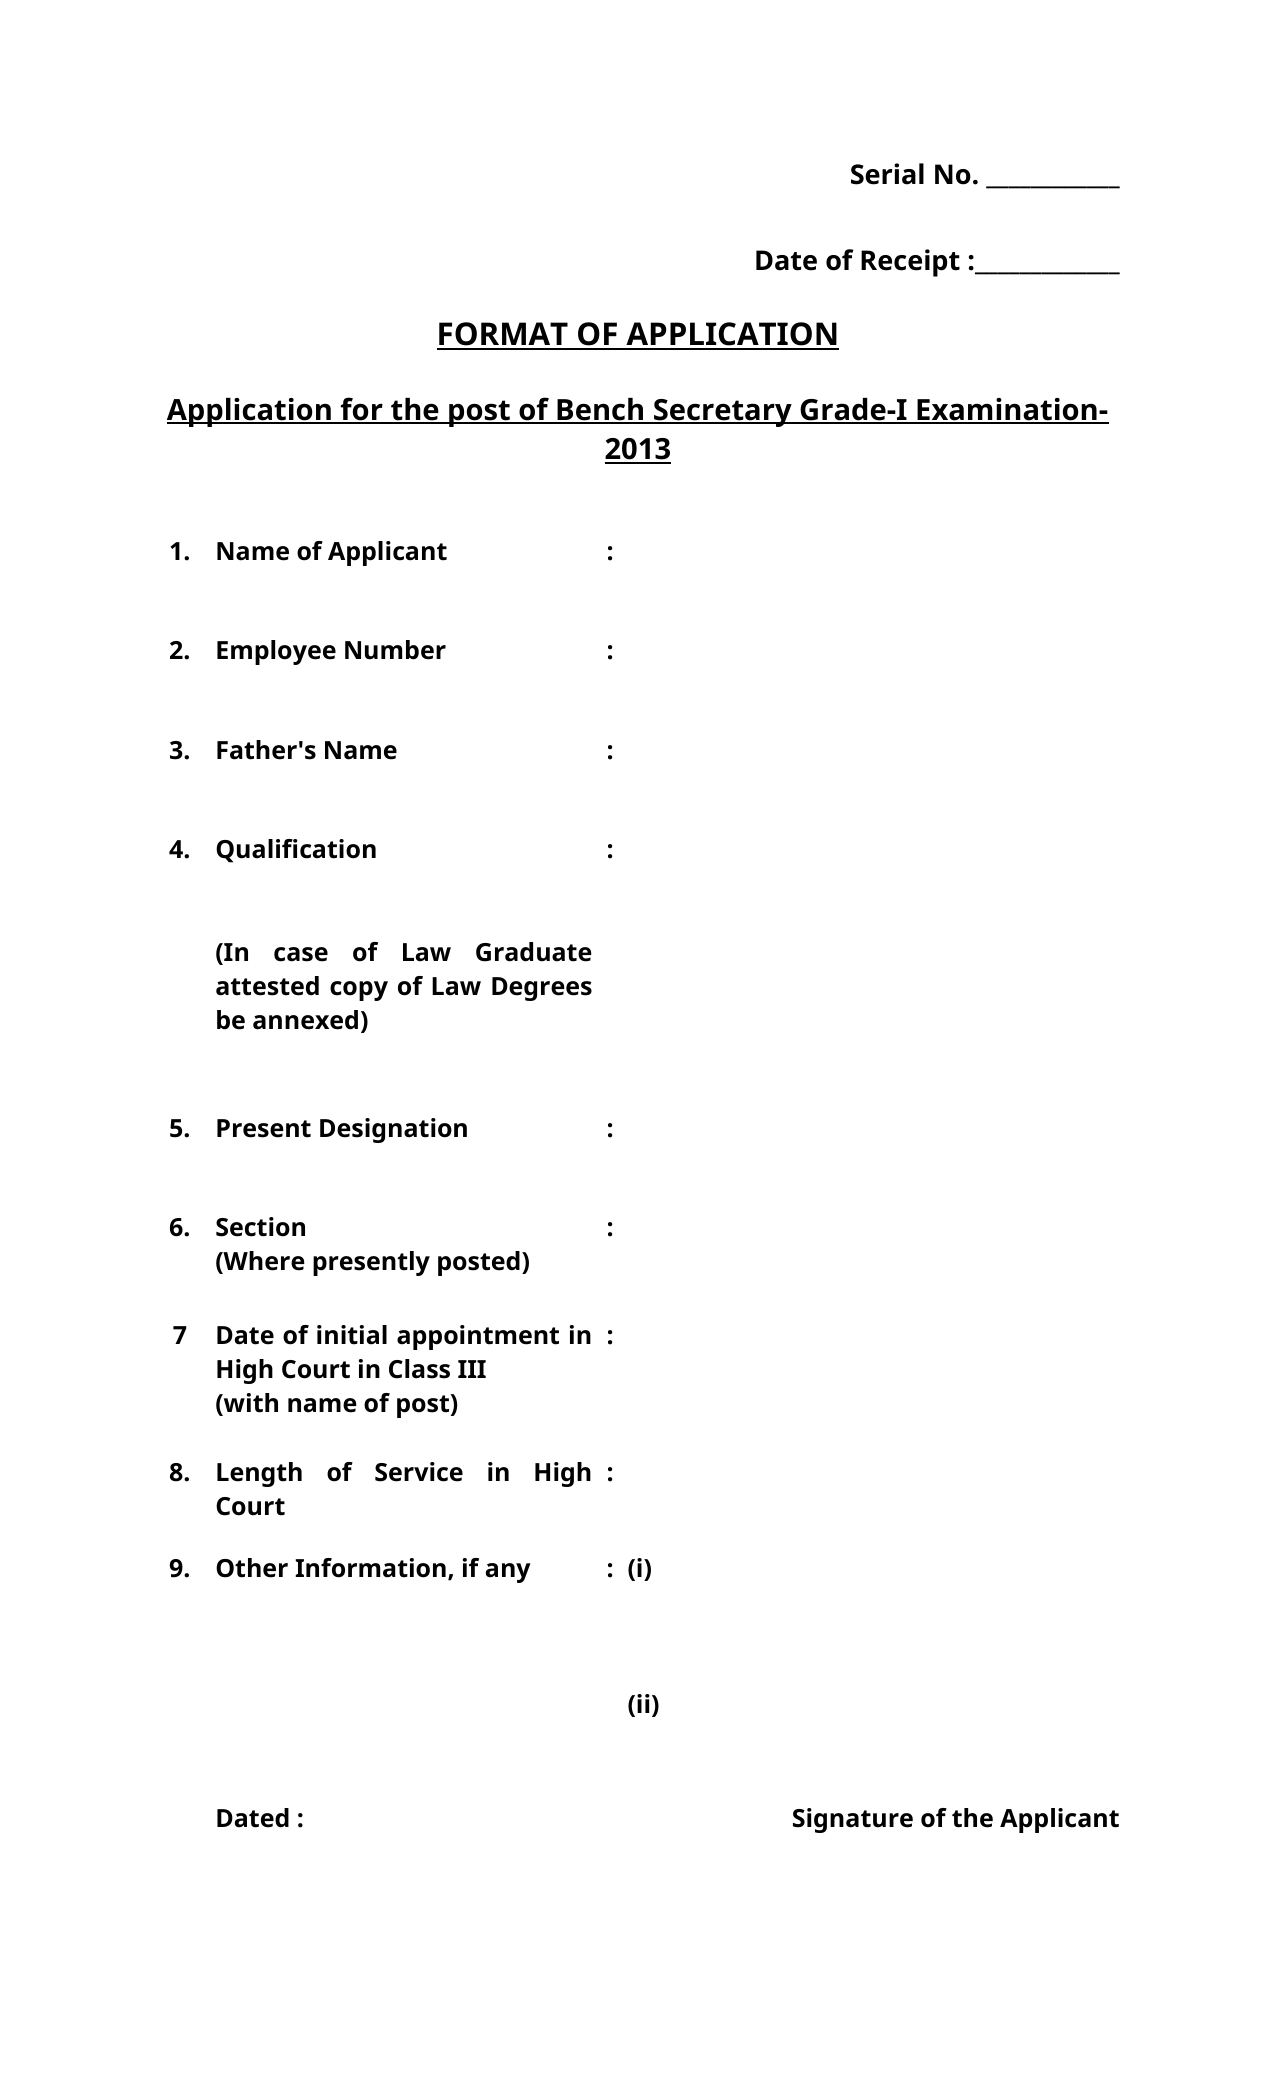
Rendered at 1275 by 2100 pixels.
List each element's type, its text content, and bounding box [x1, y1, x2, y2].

table_cell Present Designation [209, 1105, 598, 1204]
table_cell [622, 627, 1126, 727]
table_cell 4. [150, 826, 209, 1059]
table_cell 1. [150, 528, 209, 627]
table_cell Section (Where presently posted) [209, 1204, 598, 1312]
table_cell : [598, 1312, 622, 1448]
table_cell 5. [150, 1105, 209, 1204]
table_cell 2. [150, 627, 209, 727]
table_cell : [598, 1105, 622, 1204]
table_cell : [598, 1545, 622, 1795]
table_cell [622, 1449, 1126, 1545]
table_header Serial No. ____________ [150, 150, 1126, 198]
table_cell [150, 1795, 209, 1909]
table_cell : [598, 627, 622, 727]
table_cell (i) (ii) [622, 1545, 1126, 1795]
table_cell 3. [150, 727, 209, 826]
table_cell [622, 1312, 1126, 1448]
table_cell 9. [150, 1545, 209, 1795]
table_cell [598, 1795, 622, 1909]
table_cell [598, 1059, 622, 1105]
table_cell [622, 826, 1126, 1059]
table_cell Date of initial appointment in High Court in Class III (with name of post) [209, 1312, 598, 1448]
table_cell FORMAT OF APPLICATION [150, 284, 1126, 383]
table_cell : [598, 826, 622, 1059]
table_cell [622, 528, 1126, 627]
table_cell 6. [150, 1204, 209, 1312]
table_cell Signature of the Applicant [622, 1795, 1126, 1909]
table_cell [622, 1059, 1126, 1105]
table_cell [209, 1059, 598, 1105]
table_cell [622, 727, 1126, 826]
table_cell : [598, 528, 622, 627]
table_cell : [598, 1449, 622, 1545]
table_cell Length of Service in High Court [209, 1449, 598, 1545]
table_cell Other Information, if any [209, 1545, 598, 1795]
table_cell Date of Receipt :_____________ [150, 198, 1126, 283]
table_cell Employee Number [209, 627, 598, 727]
table_cell [622, 1204, 1126, 1312]
table_cell : [598, 727, 622, 826]
table_cell Name of Applicant [209, 528, 598, 627]
table_cell 7 [150, 1312, 209, 1448]
table_cell Qualification (In case of Law Graduate attested copy of Law Degrees be annexed) [209, 826, 598, 1059]
table_cell Dated : [209, 1795, 598, 1909]
table_cell 8. [150, 1449, 209, 1545]
table_cell : [598, 1204, 622, 1312]
table_cell [622, 1105, 1126, 1204]
table_cell [150, 1059, 209, 1105]
table_cell Father's Name [209, 727, 598, 826]
table_cell Application for the post of Bench Secretary Grade-I Examination-2013 [150, 383, 1126, 528]
